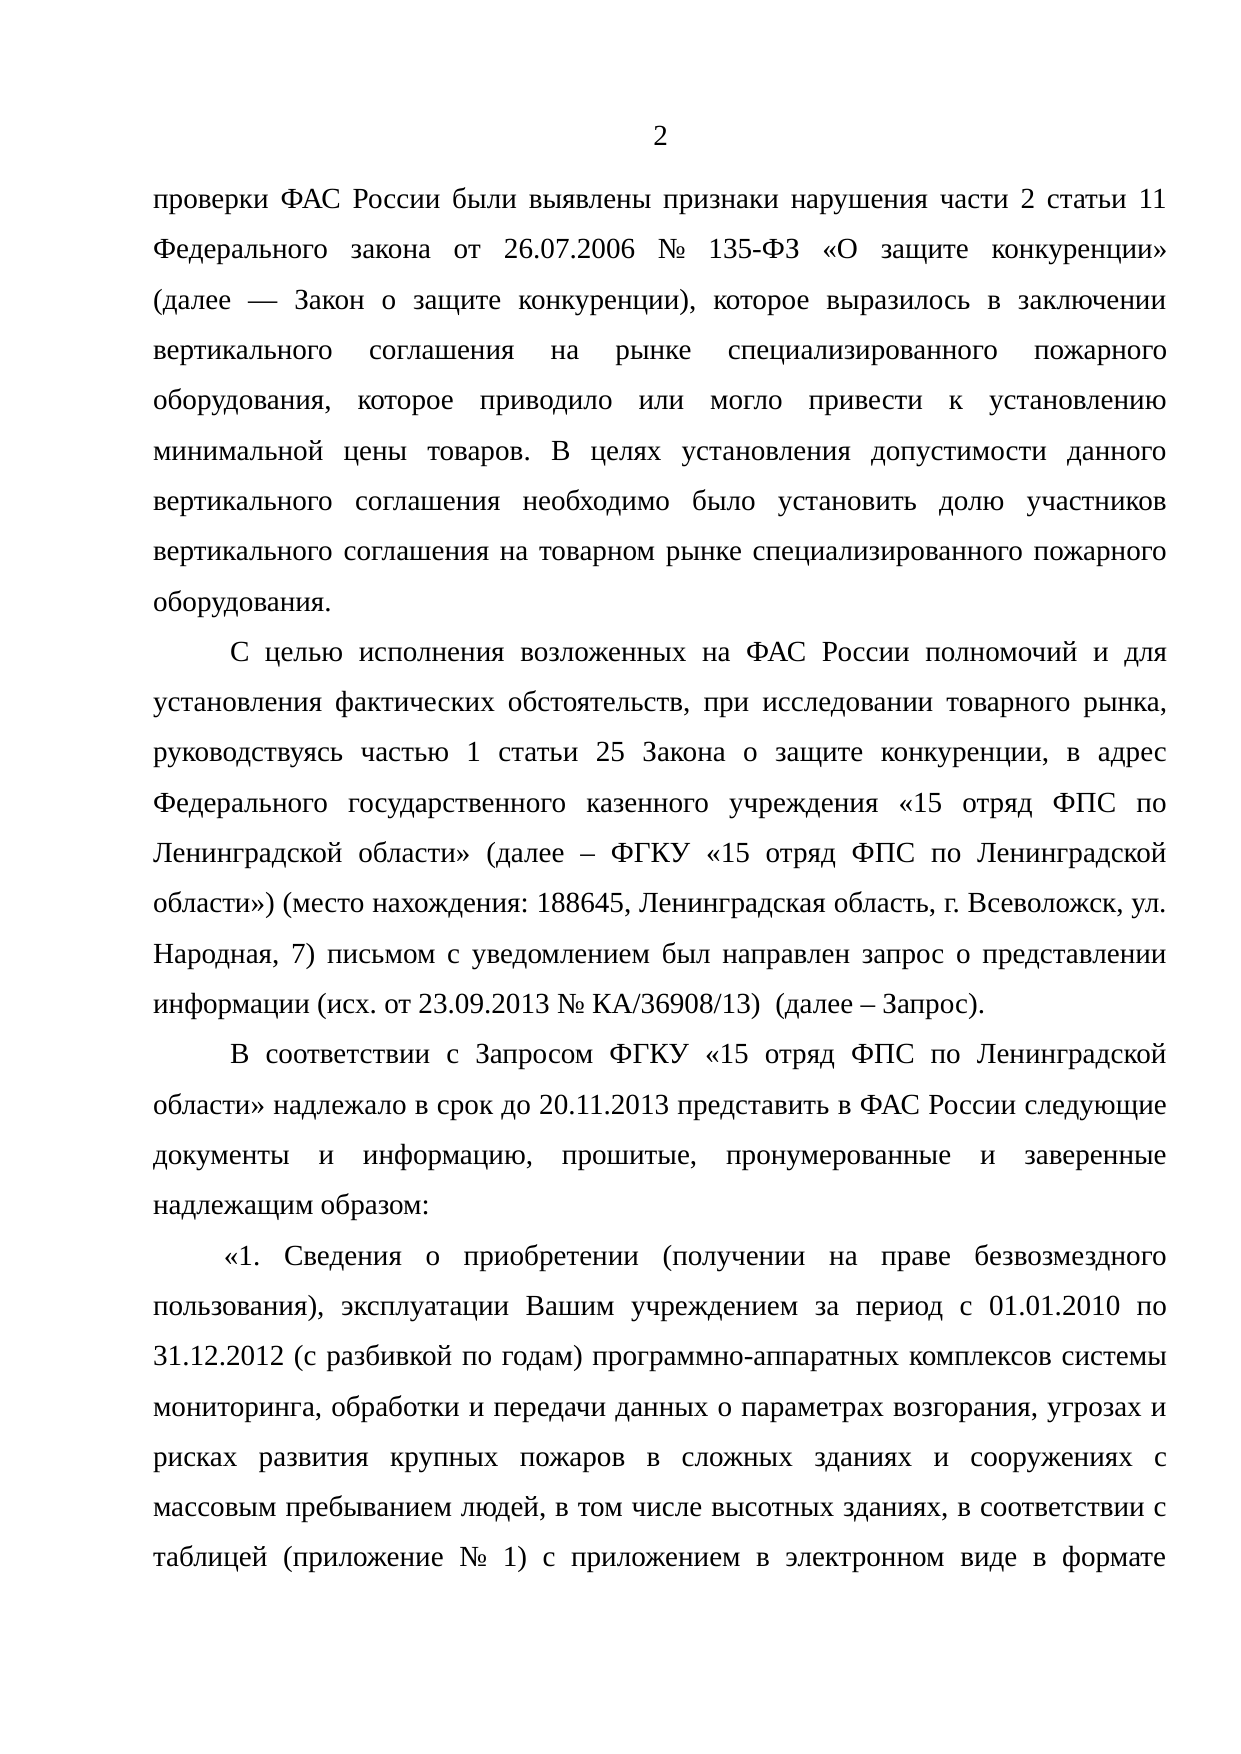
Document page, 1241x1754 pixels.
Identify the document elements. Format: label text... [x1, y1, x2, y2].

text С целью исполнения возложенных на ФАС России полномочий и для установления фактических обстоятельств, при исследовании товарного рынка, руководствуясь частью 1 статьи 25 Закона о защите конкуренции, в адрес Федерального государственного казенного учреждения «15 отряд ФПС по Ленинградской области» (далее – ФГКУ «15 отряд ФПС по Ленинградской области») (место нахождения: 188645, Ленинградская область, г. Всеволожск, ул. Народная, 7) письмом с уведомлением был направлен запрос о представлении информации (исх. от 23.09.2013 № КА/36908/13) (далее – Запрос). [153, 634, 1168, 1020]
text В соответствии с Запросом ФГКУ «15 отряд ФПС по Ленинградской области» надлежало в срок до 20.11.2013 представить в ФАС России следующие документы и информацию, прошитые, пронумерованные и заверенные надлежащим образом: [153, 1036, 1168, 1221]
text проверки ФАС России были выявлены признаки нарушения части 2 статьи 11 Федерального закона от 26.07.2006 № 135-ФЗ «О защите конкуренции» (далее — Закон о защите конкуренции), которое выразилось в заключении вертикального соглашения на рынке специализированного пожарного оборудования, которое приводило или могло привести к установлению минимальной цены товаров. В целях установления допустимости данного вертикального соглашения необходимо было установить долю участников вертикального соглашения на товарном рынке специализированного пожарного оборудования. [153, 181, 1168, 617]
text «1. Сведения о приобретении (получении на праве безвозмездного пользования), эксплуатации Вашим учреждением за период с 01.01.2010 по 31.12.2012 (с разбивкой по годам) программно-аппаратных комплексов системы мониторинга, обработки и передачи данных о параметрах возгорания, угрозах и рисках развития крупных пожаров в сложных зданиях и сооружениях с массовым пребыванием людей, в том числе высотных зданиях, в соответствии с таблицей (приложение № 1) с приложением в электронном виде в формате [153, 1238, 1168, 1573]
